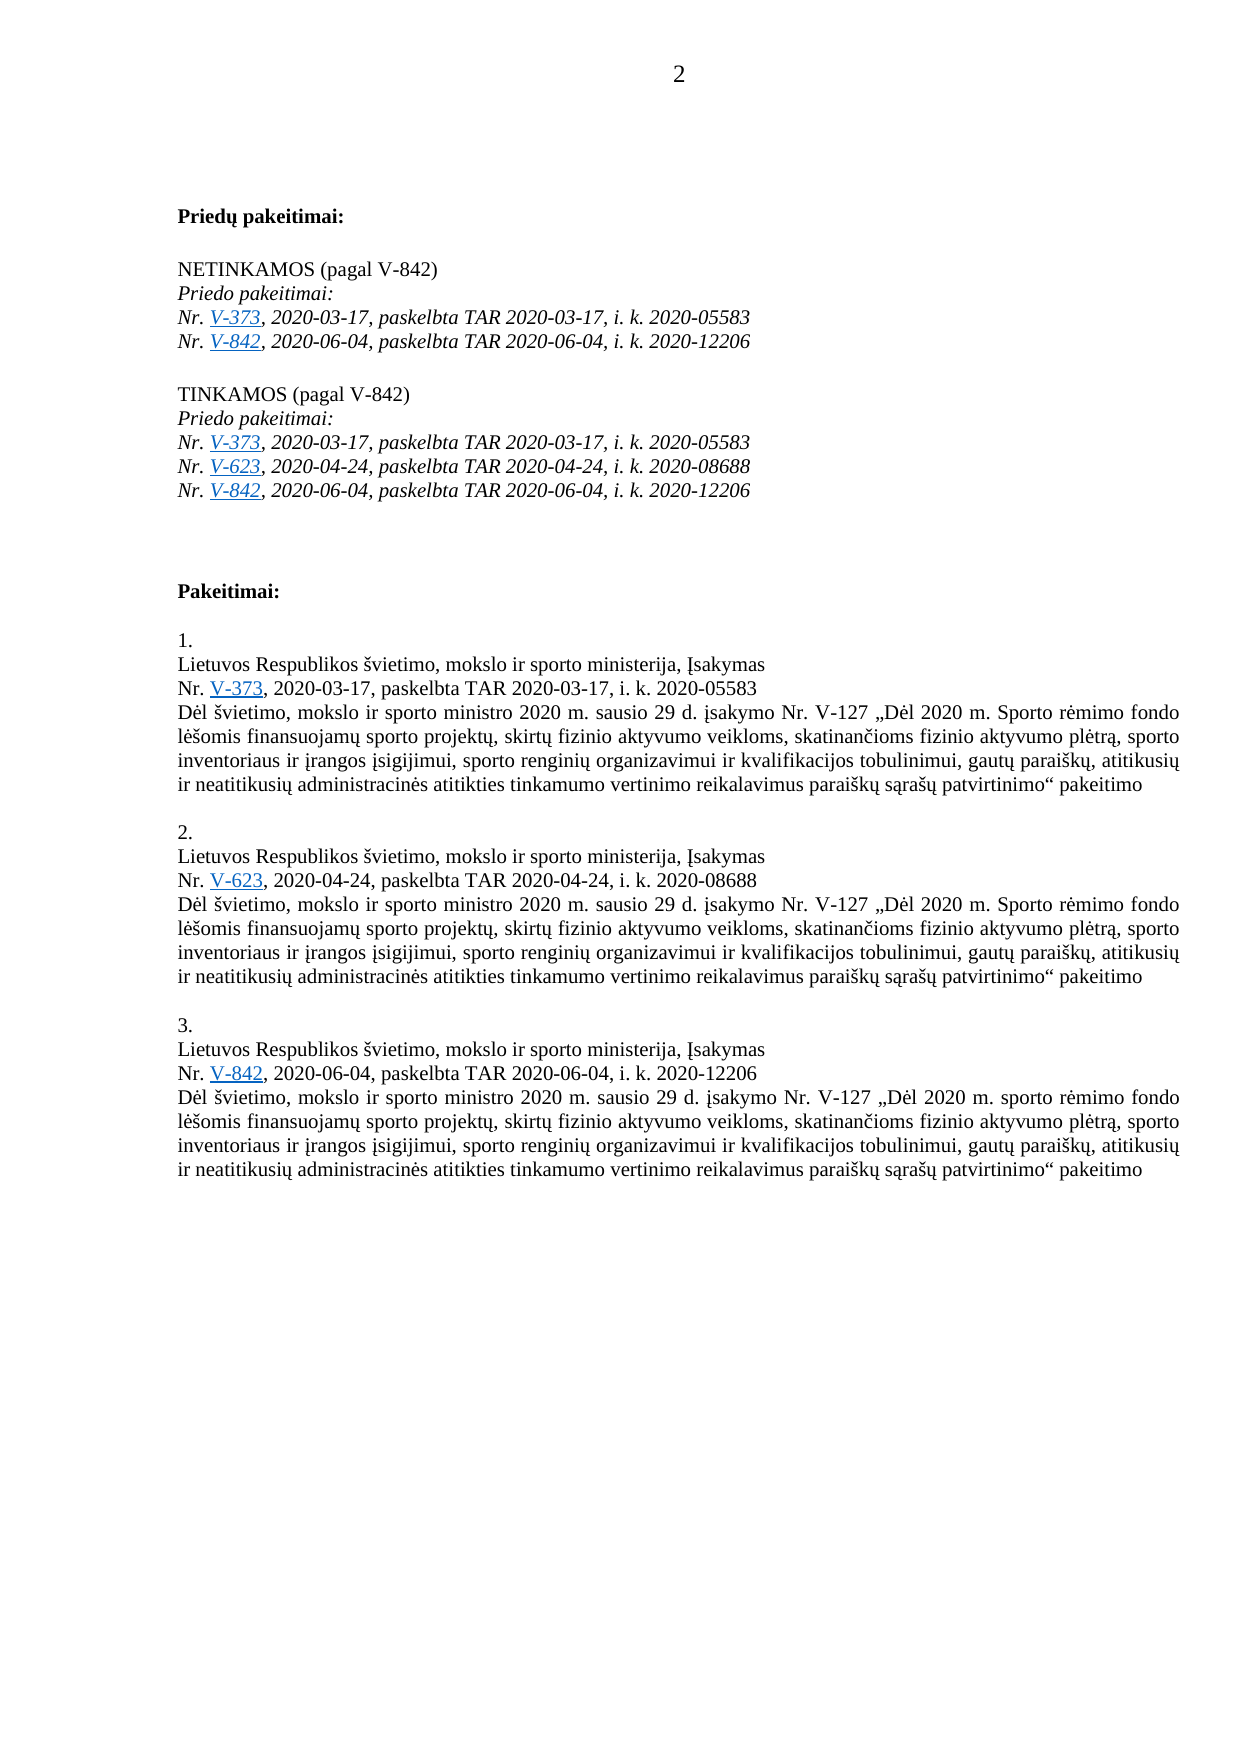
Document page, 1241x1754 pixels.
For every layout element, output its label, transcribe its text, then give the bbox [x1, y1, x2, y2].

text Priedo pakeitimai: [177, 406, 1181, 430]
text Priedų pakeitimai: [177, 204, 1181, 228]
text Priedo pakeitimai: [177, 281, 1181, 305]
text Nr. V-373, 2020-03-17, paskelbta TAR 2020-03-17, i. k. 2020-05583 [177, 676, 1181, 700]
text Nr. V-623, 2020-04-24, paskelbta TAR 2020-04-24, i. k. 2020-08688 [177, 868, 1181, 892]
text Pakeitimai: [177, 579, 1181, 603]
text Nr. V-842, 2020-06-04, paskelbta TAR 2020-06-04, i. k. 2020-12206 [177, 329, 1181, 353]
text 3. [177, 1012, 1181, 1037]
text Dėl švietimo, mokslo ir sporto ministro 2020 m. sausio 29 d. įsakymo Nr. V-127 „Dėl 2020 m. Sporto rėmimo fondo lėšomis finansuojamų sporto projektų, skirtų fizinio aktyvumo veikloms, skatinančioms fizinio aktyvumo plėtrą, sporto inventoriaus ir įrangos įsigijimui, sporto renginių organizavimui ir kvalifikacijos tobulinimui, gautų paraiškų, atitikusių ir neatitikusių administracinės atitikties tinkamumo vertinimo reikalavimus paraiškų sąrašų patvirtinimo“ pakeitimo [177, 892, 1181, 988]
text Nr. V-373, 2020-03-17, paskelbta TAR 2020-03-17, i. k. 2020-05583 [177, 430, 1181, 454]
text 2. [177, 820, 1181, 844]
text Lietuvos Respublikos švietimo, mokslo ir sporto ministerija, Įsakymas [177, 844, 1181, 868]
text NETINKAMOS (pagal V-842) [177, 257, 1181, 281]
text 1. [177, 627, 1181, 652]
text Dėl švietimo, mokslo ir sporto ministro 2020 m. sausio 29 d. įsakymo Nr. V-127 „Dėl 2020 m. Sporto rėmimo fondo lėšomis finansuojamų sporto projektų, skirtų fizinio aktyvumo veikloms, skatinančioms fizinio aktyvumo plėtrą, sporto inventoriaus ir įrangos įsigijimui, sporto renginių organizavimui ir kvalifikacijos tobulinimui, gautų paraiškų, atitikusių ir neatitikusių administracinės atitikties tinkamumo vertinimo reikalavimus paraiškų sąrašų patvirtinimo“ pakeitimo [177, 700, 1181, 796]
text Nr. V-842, 2020-06-04, paskelbta TAR 2020-06-04, i. k. 2020-12206 [177, 478, 1181, 502]
text Lietuvos Respublikos švietimo, mokslo ir sporto ministerija, Įsakymas [177, 1037, 1181, 1061]
text Nr. V-842, 2020-06-04, paskelbta TAR 2020-06-04, i. k. 2020-12206 [177, 1061, 1181, 1085]
text Nr. V-373, 2020-03-17, paskelbta TAR 2020-03-17, i. k. 2020-05583 [177, 305, 1181, 329]
text Dėl švietimo, mokslo ir sporto ministro 2020 m. sausio 29 d. įsakymo Nr. V-127 „Dėl 2020 m. sporto rėmimo fondo lėšomis finansuojamų sporto projektų, skirtų fizinio aktyvumo veikloms, skatinančioms fizinio aktyvumo plėtrą, sporto inventoriaus ir įrangos įsigijimui, sporto renginių organizavimui ir kvalifikacijos tobulinimui, gautų paraiškų, atitikusių ir neatitikusių administracinės atitikties tinkamumo vertinimo reikalavimus paraiškų sąrašų patvirtinimo“ pakeitimo [177, 1085, 1181, 1181]
text Lietuvos Respublikos švietimo, mokslo ir sporto ministerija, Įsakymas [177, 652, 1181, 676]
text Nr. V-623, 2020-04-24, paskelbta TAR 2020-04-24, i. k. 2020-08688 [177, 454, 1181, 478]
text TINKAMOS (pagal V-842) [177, 382, 1181, 406]
